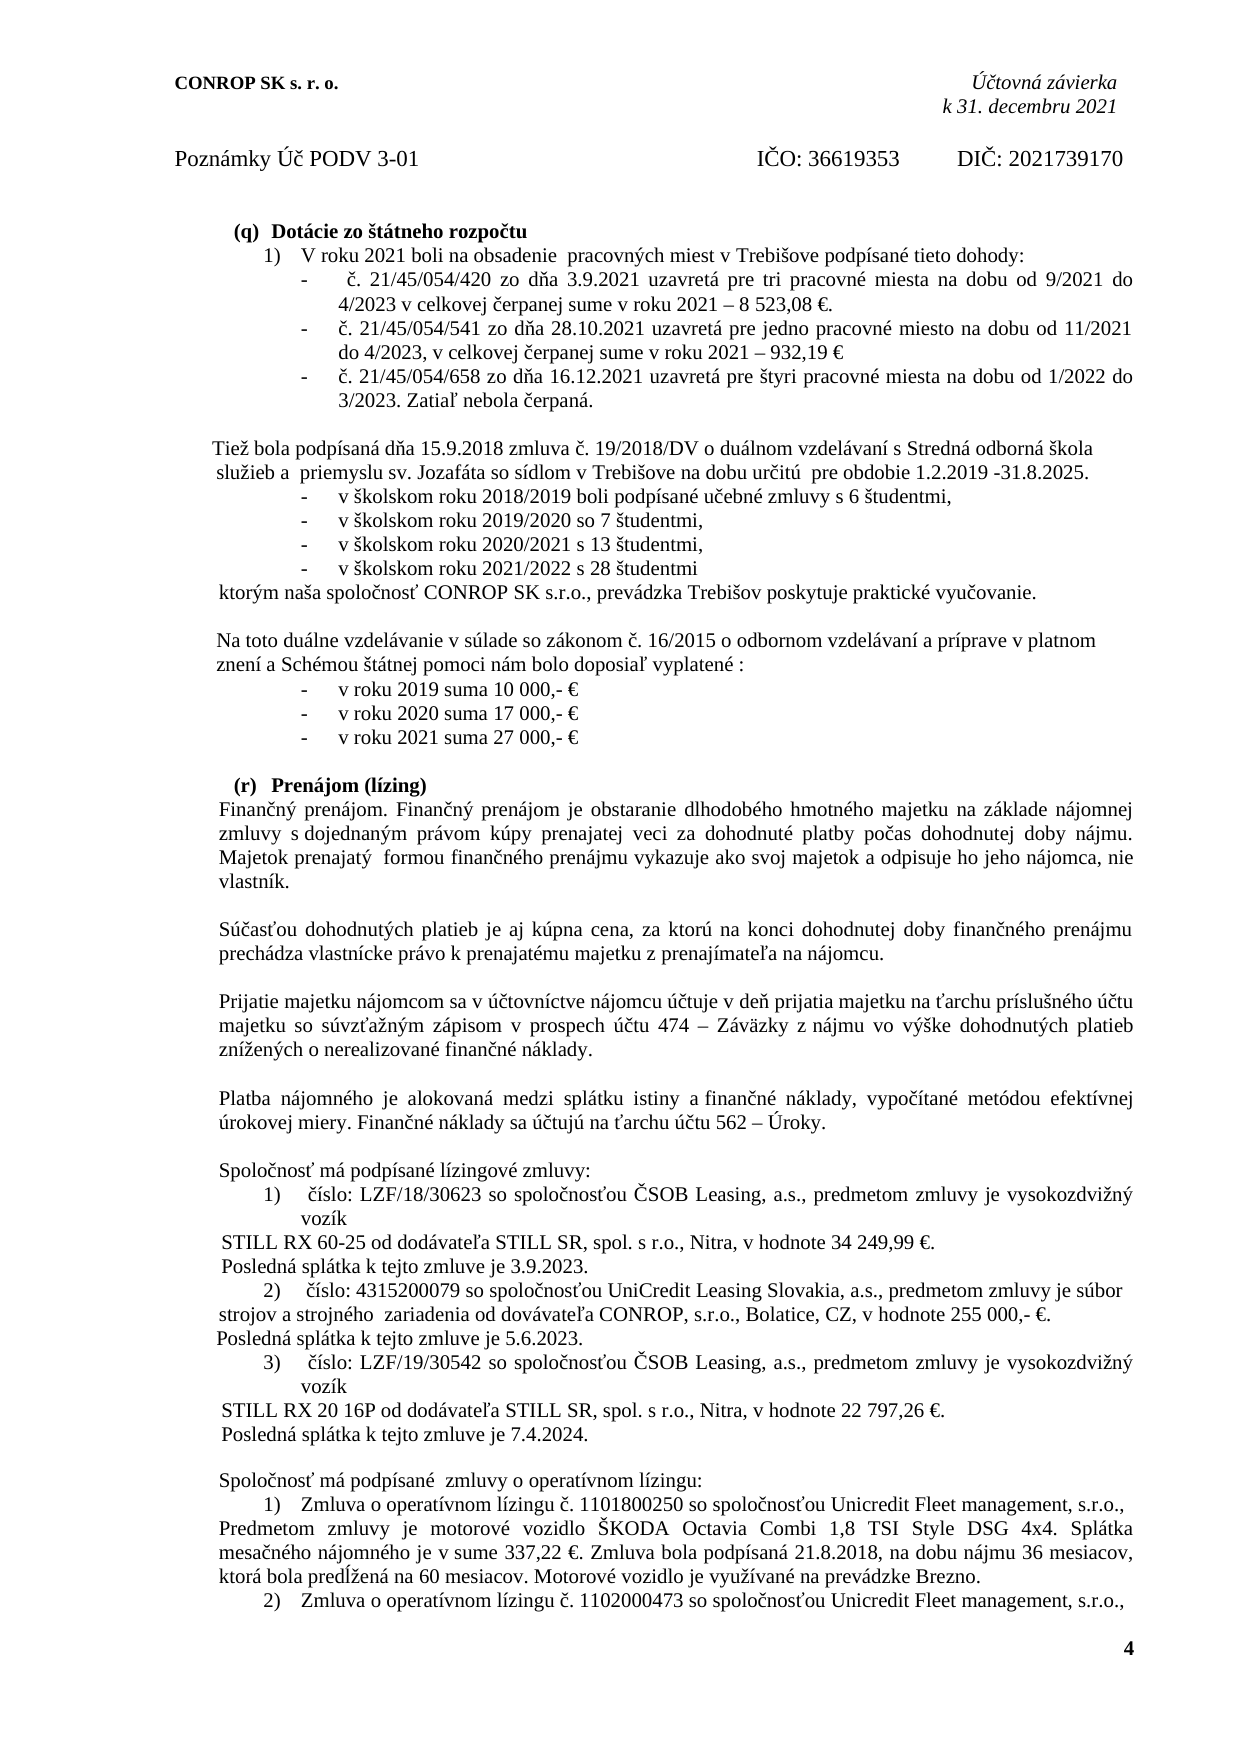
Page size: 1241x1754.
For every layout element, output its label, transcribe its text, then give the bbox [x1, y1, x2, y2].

list číslo: LZF/19/30542 so spoločnosťou ČSOB Leasing, a.s., predmetom zmluvy je vysokozdvižný vozík [263, 1350, 1134, 1398]
list v roku 2021 suma 27 000,- € [301, 724, 1134, 749]
list Dotácie zo štátneho rozpočtu [233, 219, 1134, 243]
text STILL RX 60-25 od dodávateľa STILL SR, spol. s r.o., Nitra, v hodnote 34 249,99 €. [174, 1230, 1134, 1254]
text Finančný prenájom. Finančný prenájom je obstaranie dlhodobého hmotného majetku na základe nájomnej zmluvy s dojednaným právom kúpy prenajatej veci za dohodnuté platby počas dohodnutej doby nájmu. Majetok prenajatý formou finančného prenájmu vykazuje ako svoj majetok a odpisuje ho jeho nájomca, nie vlastník. [181, 797, 1134, 893]
list Zmluva o operatívnom lízingu č. 1101800250 so spoločnosťou Unicredit Fleet management, s.r.o., [263, 1492, 1134, 1516]
list V roku 2021 boli na obsadenie pracovných miest v Trebišove podpísané tieto dohody: [263, 243, 1134, 267]
text strojov a strojného zariadenia od dovávateľa CONROP, s.r.o., Bolatice, CZ, v hodnote 255 000,- €. [219, 1302, 1134, 1326]
list č. 21/45/054/420 zo dňa 3.9.2021 uzavretá pre tri pracovné miesta na dobu od 9/2021 do 4/2023 v celkovej čerpanej sume v roku 2021 – 8 523,08 €. [301, 267, 1134, 316]
text znení a Schémou štátnej pomoci nám bolo doposiaľ vyplatené : [174, 652, 1134, 676]
list v roku 2020 suma 17 000,- € [301, 701, 1134, 724]
text Spoločnosť má podpísané lízingové zmluvy: [219, 1158, 1134, 1182]
list v školskom roku 2021/2022 s 28 študentmi [301, 556, 1134, 580]
list číslo: LZF/18/30623 so spoločnosťou ČSOB Leasing, a.s., predmetom zmluvy je vysokozdvižný vozík [263, 1182, 1134, 1230]
list v školskom roku 2018/2019 boli podpísané učebné zmluvy s 6 študentmi, [301, 484, 1134, 508]
text Posledná splátka k tejto zmluve je 7.4.2024. [174, 1422, 1134, 1446]
list v školskom roku 2020/2021 s 13 študentmi, [301, 532, 1134, 556]
list Zmluva o operatívnom lízingu č. 1102000473 so spoločnosťou Unicredit Fleet management, s.r.o., [263, 1588, 1134, 1612]
list číslo: 4315200079 so spoločnosťou UniCredit Leasing Slovakia, a.s., predmetom zmluvy je súbor [263, 1278, 1134, 1302]
text Predmetom zmluvy je motorové vozidlo ŠKODA Octavia Combi 1,8 TSI Style DSG 4x4. Splátka mesačného nájomného je v sume 337,22 €. Zmluva bola podpísaná 21.8.2018, na dobu nájmu 36 mesiacov, ktorá bola predĺžená na 60 mesiacov. Motorové vozidlo je využívané na prevádzke Brezno. [219, 1516, 1134, 1588]
text Na toto duálne vzdelávanie v súlade so zákonom č. 16/2015 o odbornom vzdelávaní a príprave v platnom [174, 628, 1134, 652]
text STILL RX 20 16P od dodávateľa STILL SR, spol. s r.o., Nitra, v hodnote 22 797,26 €. [174, 1398, 1134, 1422]
text Súčasťou dohodnutých platieb je aj kúpna cena, za ktorú na konci dohodnutej doby finančného prenájmu prechádza vlastnícke právo k prenajatému majetku z prenajímateľa na nájomcu. [181, 917, 1134, 965]
list v roku 2019 suma 10 000,- € [301, 676, 1134, 701]
list č. 21/45/054/658 zo dňa 16.12.2021 uzavretá pre štyri pracovné miesta na dobu od 1/2022 do 3/2023. Zatiaľ nebola čerpaná. [301, 364, 1134, 412]
text služieb a priemyslu sv. Jozafáta so sídlom v Trebišove na dobu určitú pre obdobie 1.2.2019 -31.8.2025. [174, 460, 1134, 484]
list v školskom roku 2019/2020 so 7 študentmi, [301, 508, 1134, 532]
text Tiež bola podpísaná dňa 15.9.2018 zmluva č. 19/2018/DV o duálnom vzdelávaní s Stredná odborná škola [174, 436, 1134, 460]
text Platba nájomného je alokovaná medzi splátku istiny a finančné náklady, vypočítané metódou efektívnej úrokovej miery. Finančné náklady sa účtujú na ťarchu účtu 562 – Úroky. [219, 1086, 1134, 1134]
text Posledná splátka k tejto zmluve je 5.6.2023. [174, 1326, 1134, 1350]
list Prenájom (lízing) [233, 773, 1134, 797]
text Prijatie majetku nájomcom sa v účtovníctve nájomcu účtuje v deň prijatia majetku na ťarchu príslušného účtu majetku so súvzťažným zápisom v prospech účtu 474 – Záväzky z nájmu vo výške dohodnutých platieb znížených o nerealizované finančné náklady. [219, 989, 1134, 1061]
text ktorým naša spoločnosť CONROP SK s.r.o., prevádzka Trebišov poskytuje praktické vyučovanie. [219, 580, 1134, 604]
text Spoločnosť má podpísané zmluvy o operatívnom lízingu: [219, 1468, 1134, 1492]
list č. 21/45/054/541 zo dňa 28.10.2021 uzavretá pre jedno pracovné miesto na dobu od 11/2021 do 4/2023, v celkovej čerpanej sume v roku 2021 – 932,19 € [301, 316, 1134, 364]
text Posledná splátka k tejto zmluve je 3.9.2023. [174, 1254, 1134, 1278]
